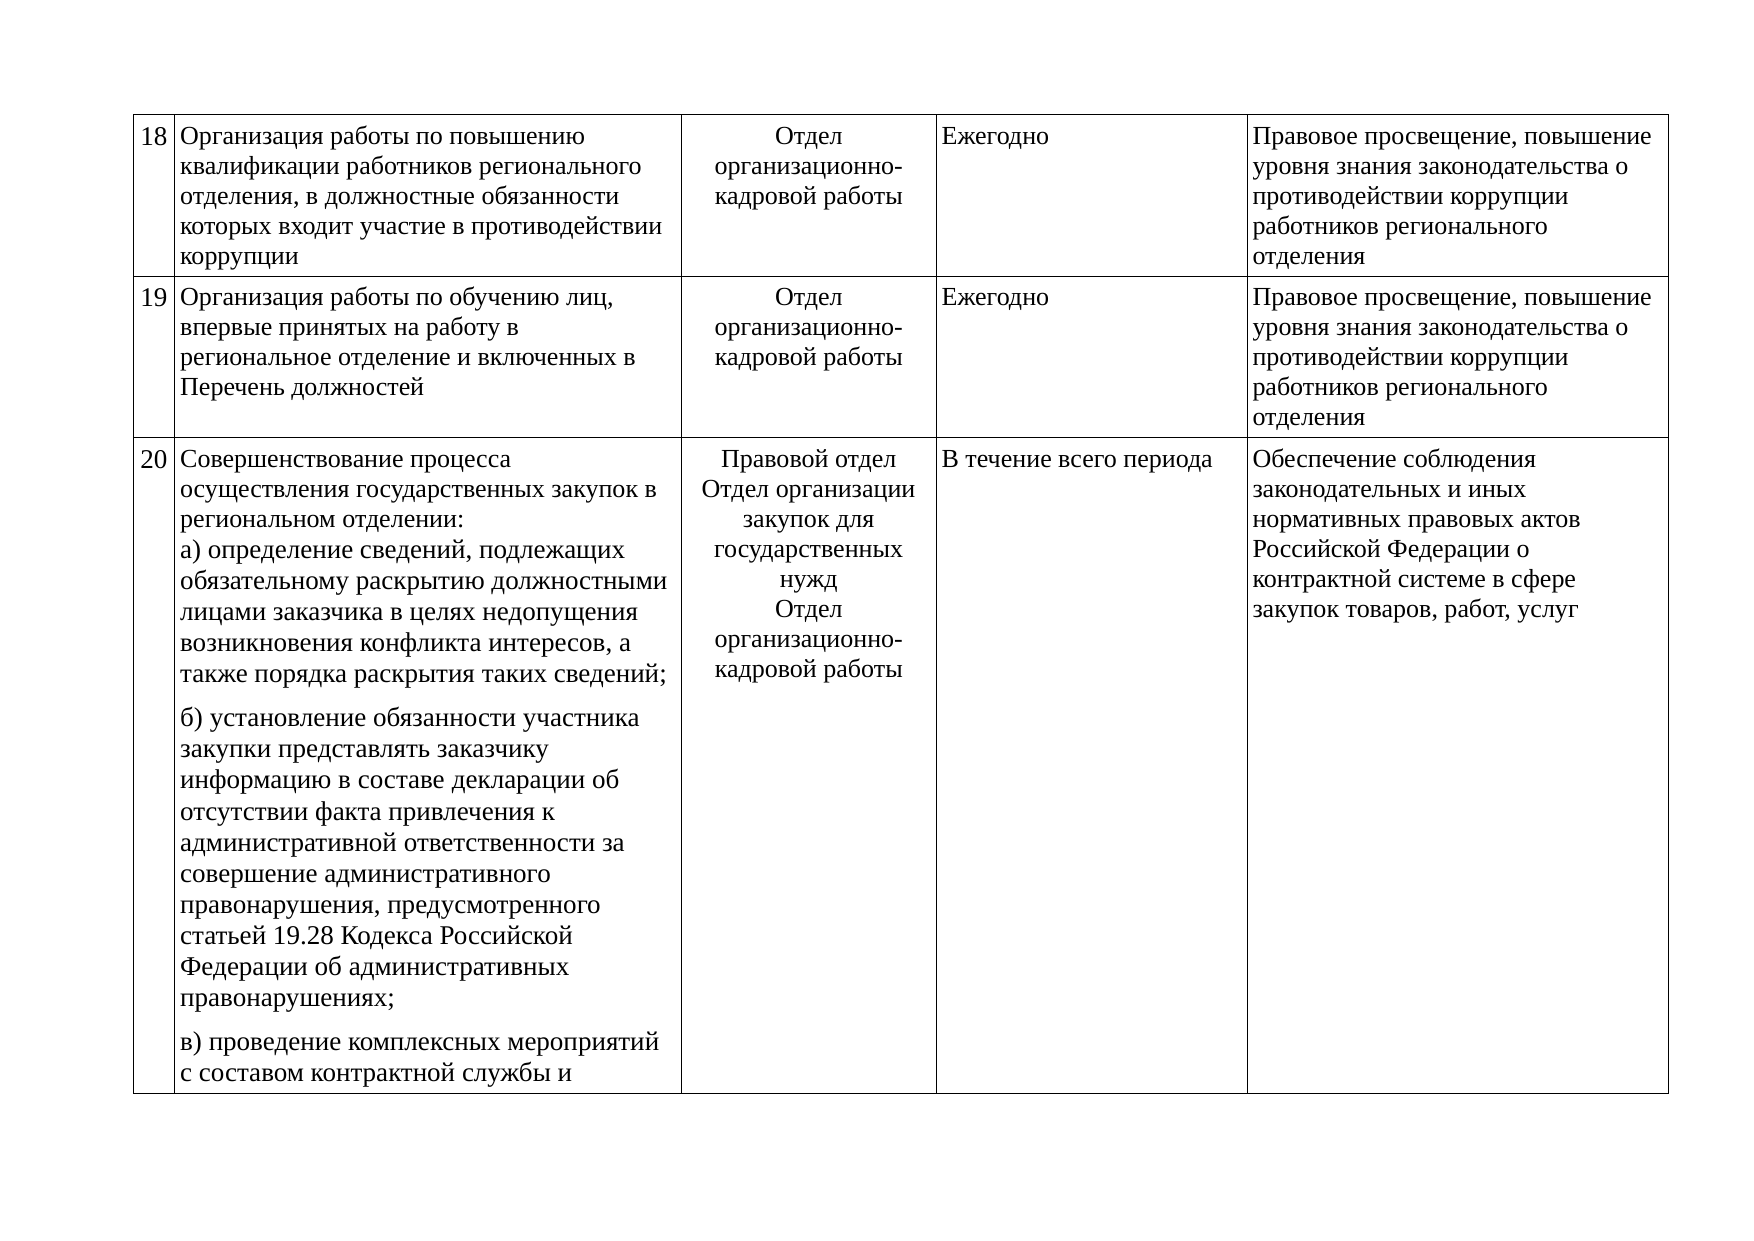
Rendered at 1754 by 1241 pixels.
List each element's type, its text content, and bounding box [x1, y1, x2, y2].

table_cell Ежегодно [937, 277, 1247, 437]
table_cell 20 [134, 438, 174, 1093]
table_cell 19 [134, 277, 174, 437]
table_cell Организация работы по повышению квалификации работников регионального отделения, в должностные обязанности которых входит участие в противодействии коррупции [175, 115, 681, 276]
table_cell Организация работы по обучению лиц, впервые принятых на работу в региональное отделение и включенных в Перечень должностей [175, 277, 681, 437]
table_cell 18 [134, 115, 174, 276]
table_cell Правовое просвещение, повышение уровня знания законодательства о противодействии коррупции работников регионального отделения [1248, 277, 1668, 437]
table_cell Правовое просвещение, повышение уровня знания законодательства о противодействии коррупции работников регионального отделения [1248, 115, 1668, 276]
table_cell Отдел организационно-кадровой работы [682, 277, 936, 437]
table_cell Ежегодно [937, 115, 1247, 276]
table_cell Совершенствование процесса осуществления государственных закупок в региональном отделении: а) определение сведений, подлежащих обязательному раскрытию должностными лицами заказчика в целях недопущения возникновения конфликта интересов, а также порядка раскрытия таких сведений; б) установление обязанности участника закупки представлять заказчику информацию в составе декларации об отсутствии факта привлечения к административной ответственности за совершение административного правонарушения, предусмотренного статьей 19.28 Кодекса Российской Федерации об административных правонарушениях; в) проведение комплексных мероприятий с составом контрактной службы и [175, 438, 681, 1093]
table_cell Правовой отдел Отдел организации закупок для государственных нужд Отдел организационно-кадровой работы [682, 438, 936, 1093]
table_cell В течение всего периода [937, 438, 1247, 1093]
table_cell Отдел организационно-кадровой работы [682, 115, 936, 276]
table_cell Обеспечение соблюдения законодательных и иных нормативных правовых актов Российской Федерации о контрактной системе в сфере закупок товаров, работ, услуг [1248, 438, 1668, 1093]
